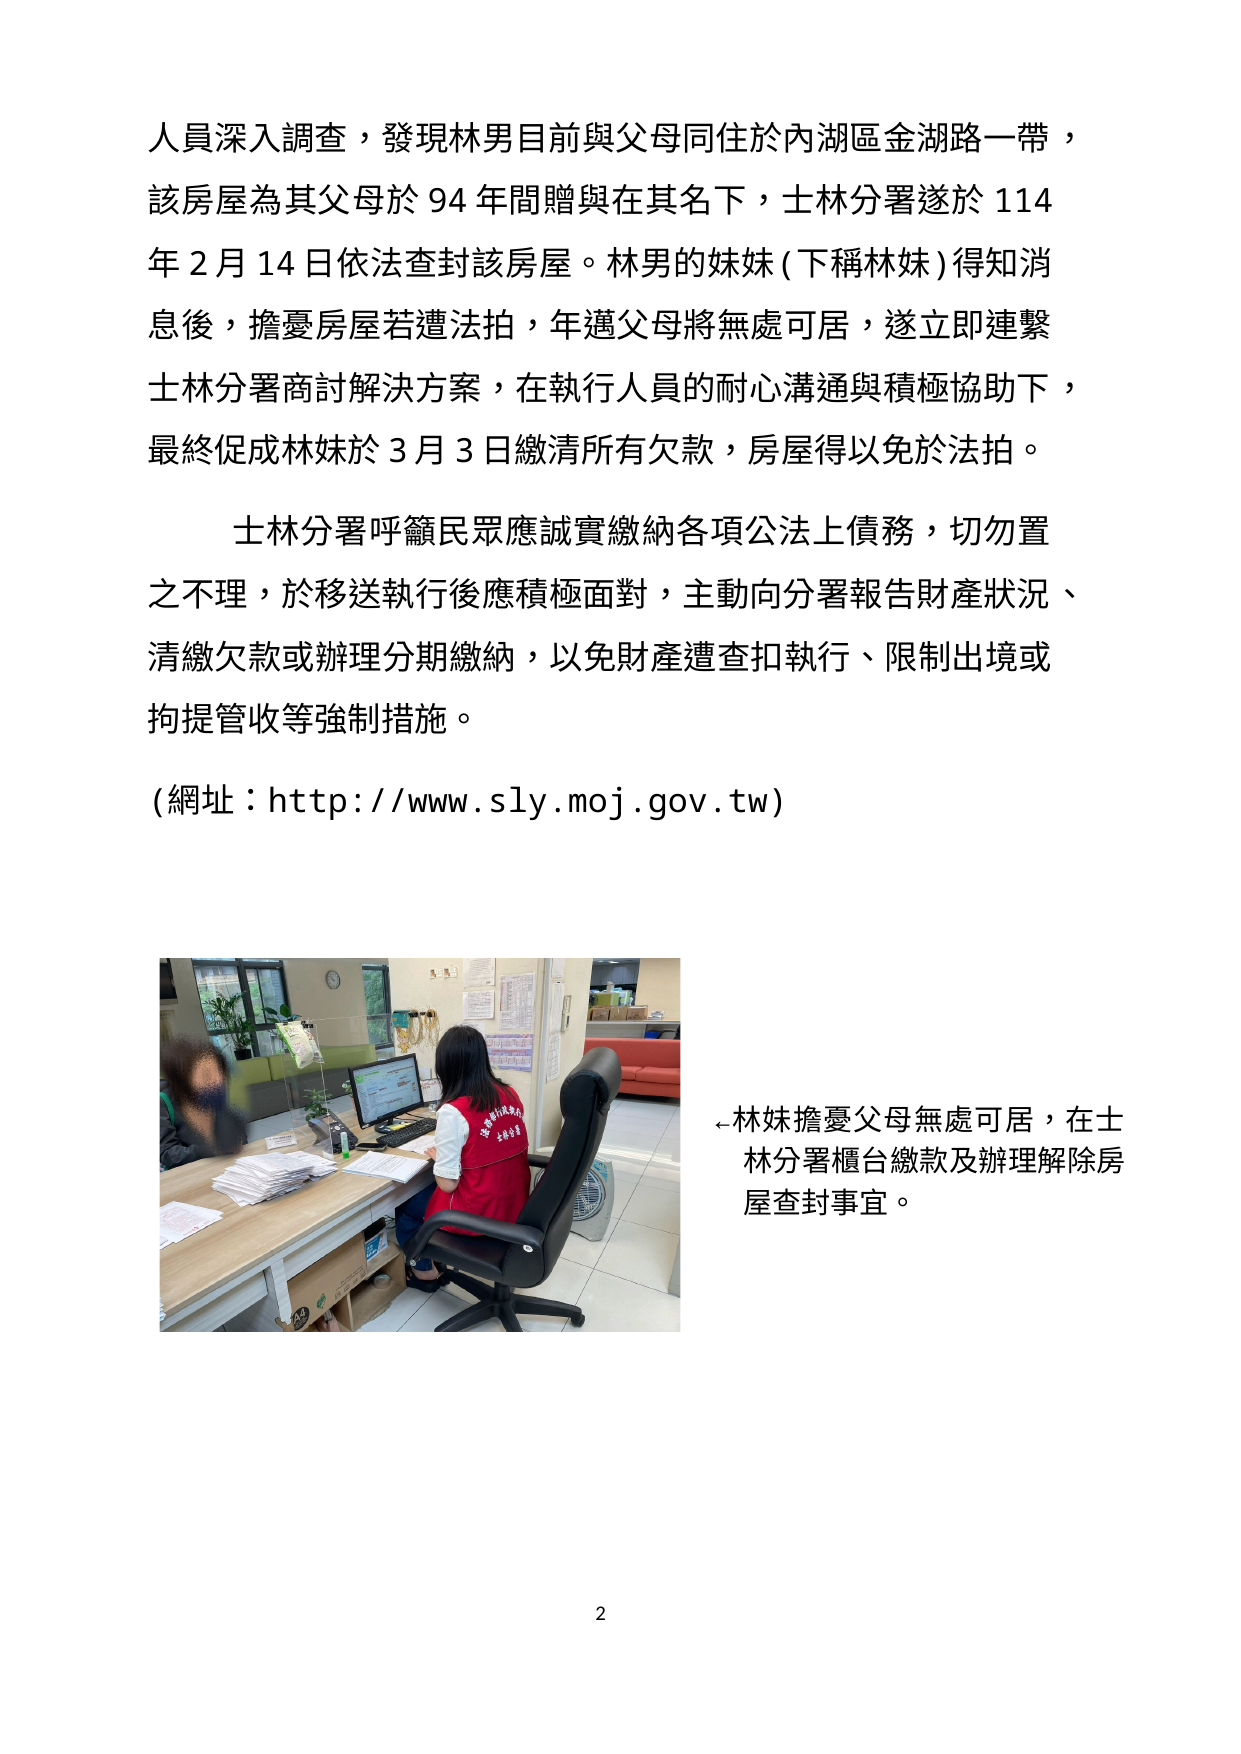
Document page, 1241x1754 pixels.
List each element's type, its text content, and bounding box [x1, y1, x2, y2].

text (網址：http://www.sly.moj.gov.tw) [148, 757, 1053, 819]
text ←林妹擔憂父母無處可居，在士林分署櫃台繳款及辦理解除房屋查封事宜。 [714, 1097, 1126, 1218]
text 臺北市一名45歲的林姓男子，自112年9月起至113年3月間，數次駕駛汽車行駛於國道一號及三號路段，卻未依規定繳納通行費，遭臺北市交通事件裁決所依道路交通管理處罰條例規定，開出135張逾期未繳納通行費之罰鍰，共計4萬500元，另因積欠使用牌照稅、全民健康保險費等17案，合計總欠款達6萬餘元。案件自113年起陸續移送士林分署執行，同年12月通知林男繳納欠款，惟其置之不理，經執行人員深入調查，發現林男目前與父母同住於內湖區金湖路一帶，該房屋為其父母於94年間贈與在其名下，士林分署遂於114年2月14日依法查封該房屋。林男的妹妹(下稱林妹)得知消息後，擔憂房屋若遭法拍，年邁父母將無處可居，遂立即連繫士林分署商討解決方案，在執行人員的耐心溝通與積極協助下，最終促成林妹於3月3日繳清所有欠款，房屋得以免於法拍。 [148, 94, 1053, 469]
text 士林分署呼籲民眾應誠實繳納各項公法上債務，切勿置之不理，於移送執行後應積極面對，主動向分署報告財產狀況、清繳欠款或辦理分期繳納，以免財產遭查扣執行、限制出境或拘提管收等強制措施。 [148, 488, 1053, 738]
